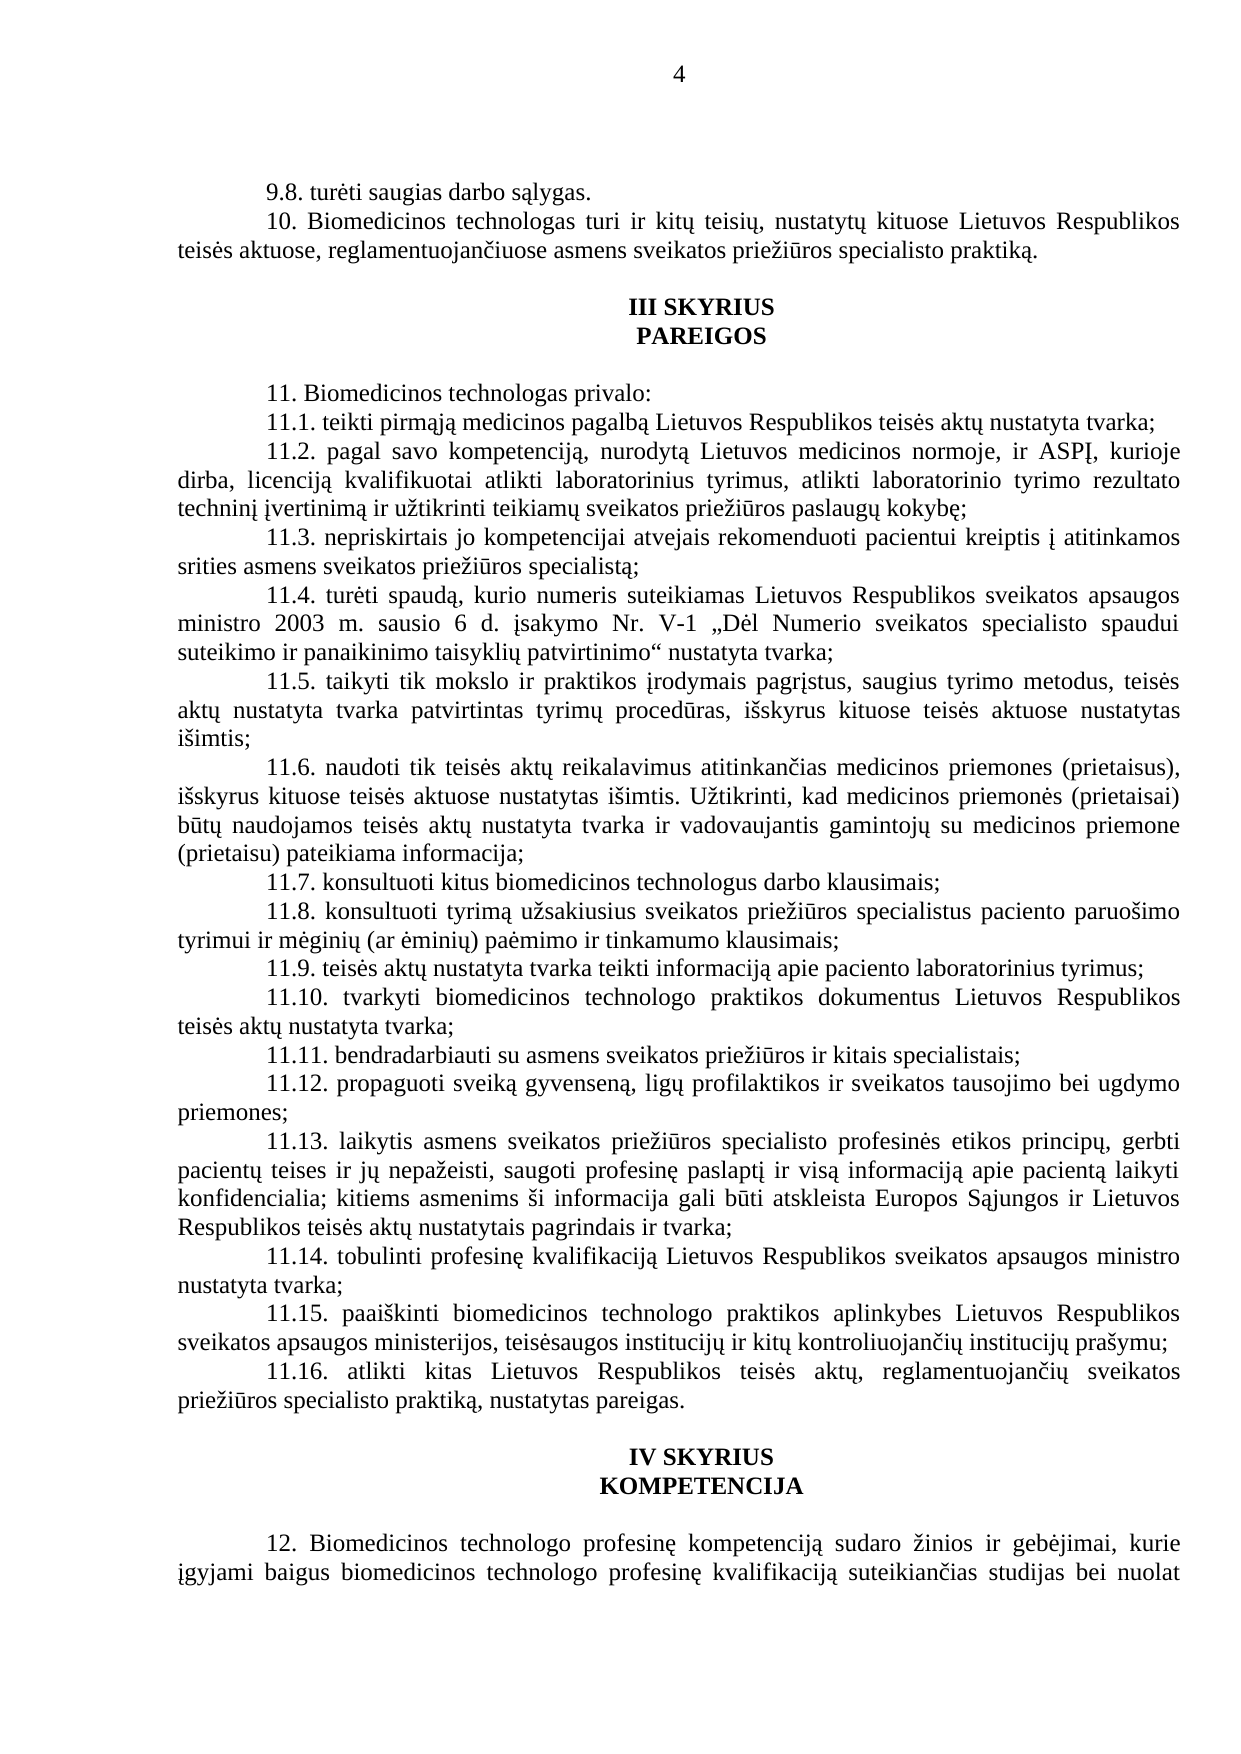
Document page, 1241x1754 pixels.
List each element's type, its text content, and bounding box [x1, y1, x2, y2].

text 11.14. tobulinti profesinę kvalifikaciją Lietuvos Respublikos sveikatos apsaugos ministro nustatyta tvarka; [177, 1241, 1181, 1298]
text 11.12. propaguoti sveiką gyvenseną, ligų profilaktikos ir sveikatos tausojimo bei ugdymo priemones; [177, 1068, 1181, 1126]
text III SKYRIUS [177, 292, 1181, 321]
text PAREIGOS [177, 321, 1181, 350]
text 11.8. konsultuoti tyrimą užsakiusius sveikatos priežiūros specialistus paciento paruošimo tyrimui ir mėginių (ar ėminių) paėmimo ir tinkamumo klausimais; [177, 896, 1181, 953]
text 11.3. nepriskirtais jo kompetencijai atvejais rekomenduoti pacientui kreiptis į atitinkamos srities asmens sveikatos priežiūros specialistą; [177, 522, 1181, 580]
text 11.6. naudoti tik teisės aktų reikalavimus atitinkančias medicinos priemones (prietaisus), išskyrus kituose teisės aktuose nustatytas išimtis. Užtikrinti, kad medicinos priemonės (prietaisai) būtų naudojamos teisės aktų nustatyta tvarka ir vadovaujantis gamintojų su medicinos priemone (prietaisu) pateikiama informacija; [177, 752, 1181, 867]
text 12. Biomedicinos technologo profesinę kompetenciją sudaro žinios ir gebėjimai, kurie įgyjami baigus biomedicinos technologo profesinę kvalifikaciją suteikiančias studijas bei nuolat [177, 1528, 1181, 1586]
text 11.16. atlikti kitas Lietuvos Respublikos teisės aktų, reglamentuojančių sveikatos priežiūros specialisto praktiką, nustatytas pareigas. [177, 1356, 1181, 1413]
text 11.4. turėti spaudą, kurio numeris suteikiamas Lietuvos Respublikos sveikatos apsaugos ministro 2003 m. sausio 6 d. įsakymo Nr. V-1 „Dėl Numerio sveikatos specialisto spaudui suteikimo ir panaikinimo taisyklių patvirtinimo“ nustatyta tvarka; [177, 580, 1181, 666]
text 11.7. konsultuoti kitus biomedicinos technologus darbo klausimais; [177, 867, 1181, 896]
text 11.11. bendradarbiauti su asmens sveikatos priežiūros ir kitais specialistais; [177, 1040, 1181, 1068]
text 11.1. teikti pirmąją medicinos pagalbą Lietuvos Respublikos teisės aktų nustatyta tvarka; [177, 407, 1181, 436]
text 11.15. paaiškinti biomedicinos technologo praktikos aplinkybes Lietuvos Respublikos sveikatos apsaugos ministerijos, teisėsaugos institucijų ir kitų kontroliuojančių institucijų prašymu; [177, 1298, 1181, 1356]
text 11. Biomedicinos technologas privalo: [177, 378, 1181, 407]
text 11.13. laikytis asmens sveikatos priežiūros specialisto profesinės etikos principų, gerbti pacientų teises ir jų nepažeisti, saugoti profesinę paslaptį ir visą informaciją apie pacientą laikyti konfidencialia; kitiems asmenims ši informacija gali būti atskleista Europos Sąjungos ir Lietuvos Respublikos teisės aktų nustatytais pagrindais ir tvarka; [177, 1126, 1181, 1241]
text 9.8. turėti saugias darbo sąlygas. [177, 177, 1181, 206]
text 11.9. teisės aktų nustatyta tvarka teikti informaciją apie paciento laboratorinius tyrimus; [177, 953, 1181, 982]
text 11.10. tvarkyti biomedicinos technologo praktikos dokumentus Lietuvos Respublikos teisės aktų nustatyta tvarka; [177, 982, 1181, 1040]
text 11.2. pagal savo kompetenciją, nurodytą Lietuvos medicinos normoje, ir ASPĮ, kurioje dirba, licenciją kvalifikuotai atlikti laboratorinius tyrimus, atlikti laboratorinio tyrimo rezultato techninį įvertinimą ir užtikrinti teikiamų sveikatos priežiūros paslaugų kokybę; [177, 436, 1181, 522]
text IV SKYRIUS [177, 1442, 1181, 1471]
text 10. Biomedicinos technologas turi ir kitų teisių, nustatytų kituose Lietuvos Respublikos teisės aktuose, reglamentuojančiuose asmens sveikatos priežiūros specialisto praktiką. [177, 206, 1181, 263]
text 11.5. taikyti tik mokslo ir praktikos įrodymais pagrįstus, saugius tyrimo metodus, teisės aktų nustatyta tvarka patvirtintas tyrimų procedūras, išskyrus kituose teisės aktuose nustatytas išimtis; [177, 666, 1181, 752]
text KOMPETENCIJA [177, 1471, 1181, 1500]
